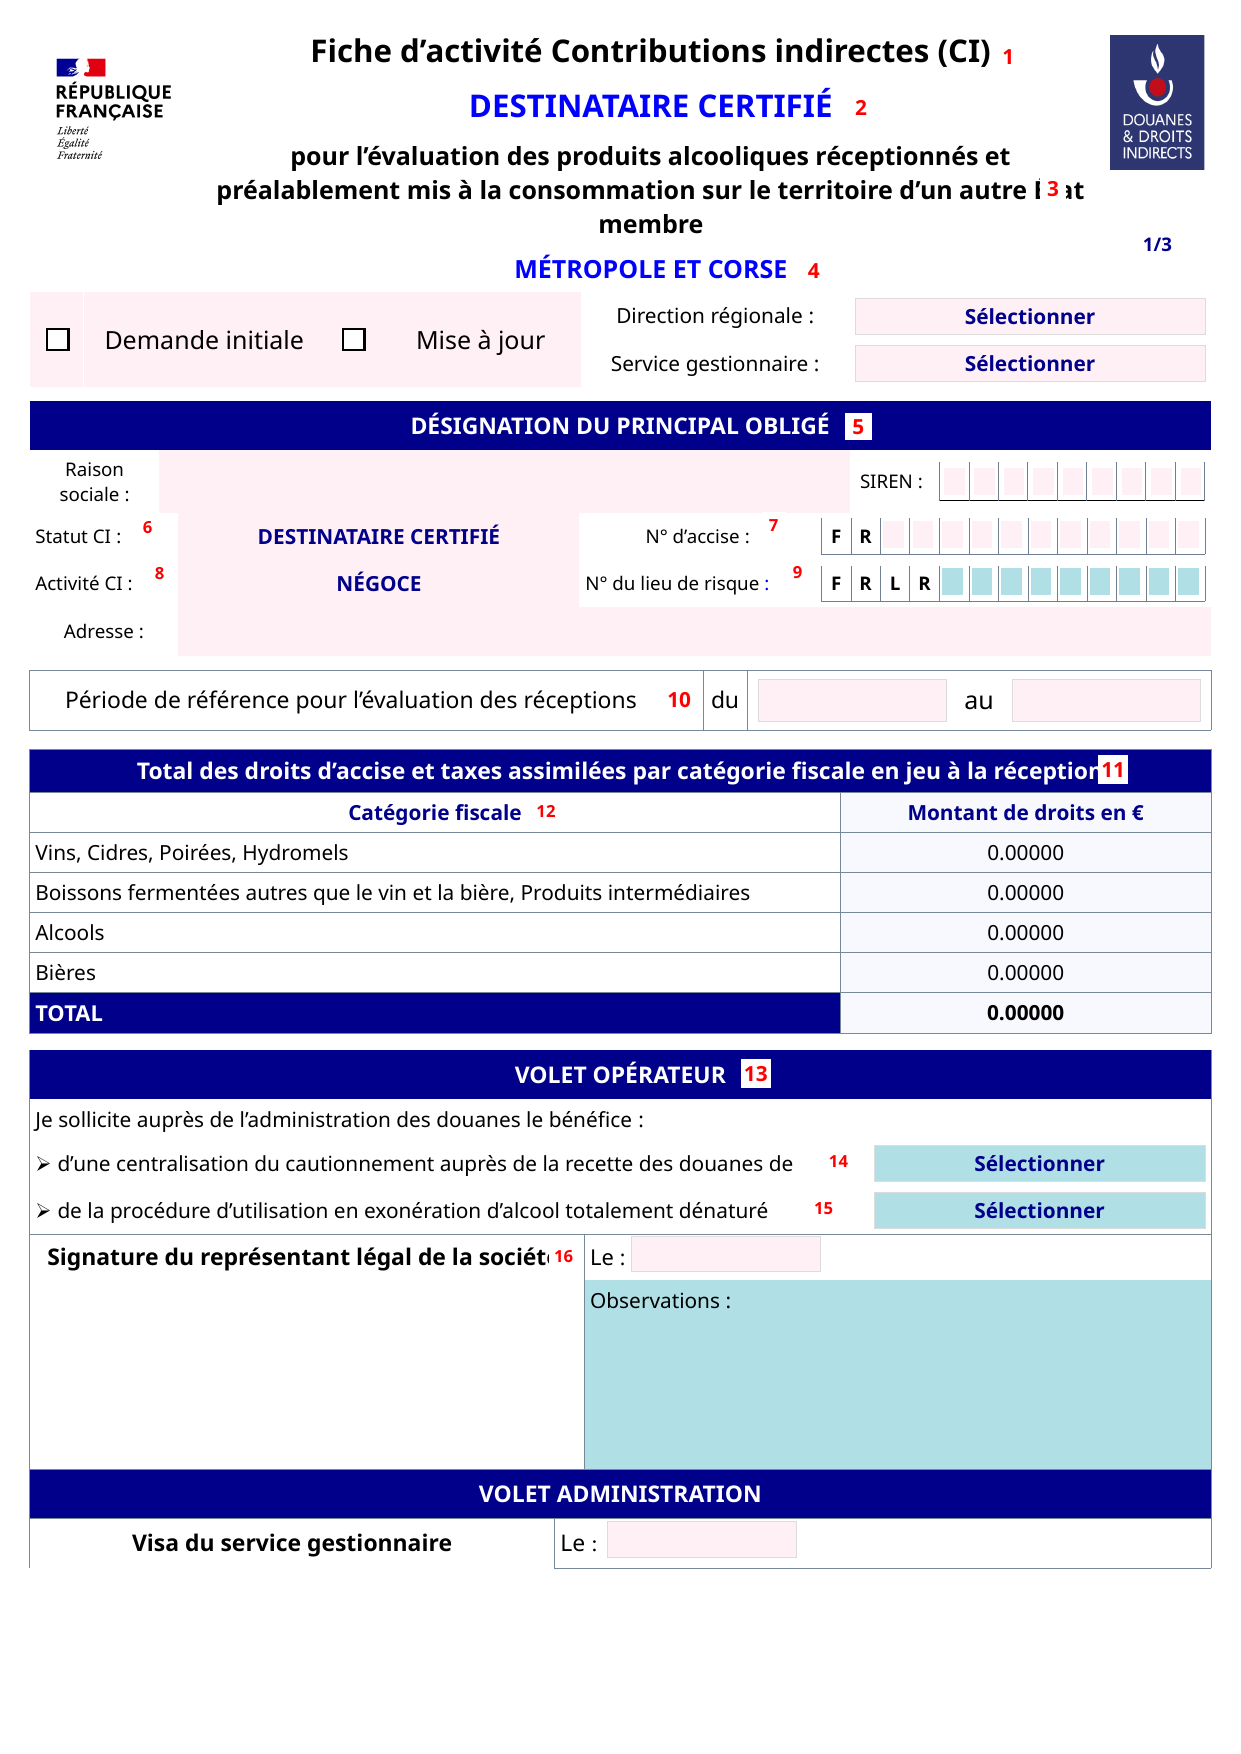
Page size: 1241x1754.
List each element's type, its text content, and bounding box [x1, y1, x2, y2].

table_cell [159, 450, 850, 513]
table_header [1028, 462, 1057, 500]
table_header Fiche d’activité Contributions indirectes (CI) DESTINATAIRE CERTIFIÉ pour l’évaluation des produits alcooliques réceptionnés et préalablement mis à la consommation sur le territoire d’un autre État membre MÉTROPOLE ET CORSE [198, 30, 1104, 292]
table_header Mise à jour [380, 292, 581, 387]
table_cell 0,00000 [841, 833, 1211, 872]
table_header N° d’accise : [580, 513, 815, 560]
table_cell 0,00000 [841, 873, 1211, 912]
table_header du [704, 671, 747, 730]
table_cell [815, 560, 1211, 607]
table_header Demande initiale [84, 292, 325, 387]
table_cell Adresse : [30, 607, 178, 656]
table_header [1058, 518, 1087, 554]
picture [1110, 35, 1205, 170]
table_cell [30, 1280, 584, 1469]
table_header [1058, 566, 1087, 601]
table_cell [849, 340, 1211, 387]
table_header [1176, 566, 1205, 601]
table_cell 0,00000 [841, 953, 1211, 992]
table_header [748, 671, 957, 730]
table_cell Observations : [585, 1280, 1211, 1469]
table_header [970, 566, 998, 601]
table_cell Je sollicite auprès de l’administration des douanes le bénéfice : [30, 1099, 1211, 1139]
table_header [30, 292, 83, 387]
table_header Période de référence pour l’évaluation des réceptions [30, 671, 703, 730]
table_header [1029, 566, 1057, 601]
table_cell Raison sociale : [30, 450, 159, 513]
table_header au [957, 671, 1001, 730]
table_cell Le : [555, 1519, 1211, 1568]
table_header [970, 518, 998, 554]
table_header [1117, 518, 1146, 554]
table_cell Vins, Cidres, Poirées, Hydromels [30, 833, 840, 872]
table_cell 0,00000 [841, 993, 1211, 1033]
table_header [1001, 671, 1211, 730]
table_cell Activité CI : [30, 560, 178, 607]
table_header [940, 518, 969, 554]
table_header [1176, 518, 1205, 554]
table_header Le : [585, 1235, 1211, 1280]
table_cell Boissons fermentées autres que le vin et la bière, Produits intermédiaires [30, 873, 840, 912]
table_header L [881, 566, 909, 601]
table_header [999, 518, 1028, 554]
table_header F [822, 566, 851, 601]
table_header [815, 513, 1211, 560]
table_header [1147, 518, 1175, 554]
table_header [970, 462, 998, 500]
table_cell [869, 1140, 1211, 1186]
table_cell 0,00000 [841, 913, 1211, 952]
table_header [1087, 462, 1116, 500]
table_header [1117, 566, 1146, 601]
table_header [325, 292, 380, 387]
table_header Total des droits d’accise et taxes assimilées par catégorie fiscale en jeu à la réception [30, 750, 1211, 792]
table_cell  d’une centralisation du cautionnement auprès de la recette des douanes de [30, 1140, 868, 1186]
table_cell  de la procédure d’utilisation en exonération d’alcool totalement dénaturé [30, 1186, 868, 1233]
table_header [1117, 462, 1145, 500]
table_cell Alcools [30, 913, 840, 952]
table_header R [852, 518, 880, 554]
table_header [849, 292, 1211, 339]
table_cell NÉGOCE [178, 560, 579, 607]
table_cell [869, 1186, 1211, 1233]
table_header [881, 518, 909, 554]
table_header [999, 566, 1028, 601]
table_header [940, 462, 969, 500]
table_header [1088, 566, 1116, 601]
table_header [1058, 462, 1086, 500]
table_header [1029, 518, 1057, 554]
table_cell TOTAL [30, 993, 840, 1033]
table_header [940, 566, 969, 601]
table_cell N° du lieu de risque : [580, 560, 815, 607]
table_cell Catégorie fiscale [30, 793, 840, 832]
picture [39, 41, 188, 176]
table_header DESTINATAIRE CERTIFIÉ [178, 513, 579, 560]
table_header Statut CI : [30, 513, 178, 560]
table_header VOLET ADMINISTRATION [30, 1470, 1211, 1518]
table_cell Service gestionnaire : [581, 340, 849, 387]
table_cell 1/3 [1104, 195, 1211, 292]
table_header Direction régionale : [581, 292, 849, 339]
table_header R [852, 566, 880, 601]
table_header [1104, 30, 1211, 195]
table_cell SIREN : [850, 450, 933, 513]
table_cell Visa du service gestionnaire [30, 1519, 554, 1568]
table_header [1176, 462, 1204, 500]
table_header R [910, 566, 939, 601]
table_header [1146, 462, 1175, 500]
table_header [910, 518, 939, 554]
table_header Signature du représentant légal de la société [30, 1235, 584, 1280]
table_cell [933, 450, 1211, 513]
table_header [1088, 518, 1116, 554]
table_header VOLET OPÉRATEUR [30, 1050, 1211, 1099]
table_cell Montant de droits en € [841, 793, 1211, 832]
table_header [30, 30, 197, 292]
table_header [999, 462, 1027, 500]
table_header DÉSIGNATION DU PRINCIPAL OBLIGÉ [30, 401, 1211, 450]
table_header [1147, 566, 1175, 601]
table_cell Bières [30, 953, 840, 992]
table_header F [822, 518, 851, 554]
table_cell [178, 607, 1211, 656]
